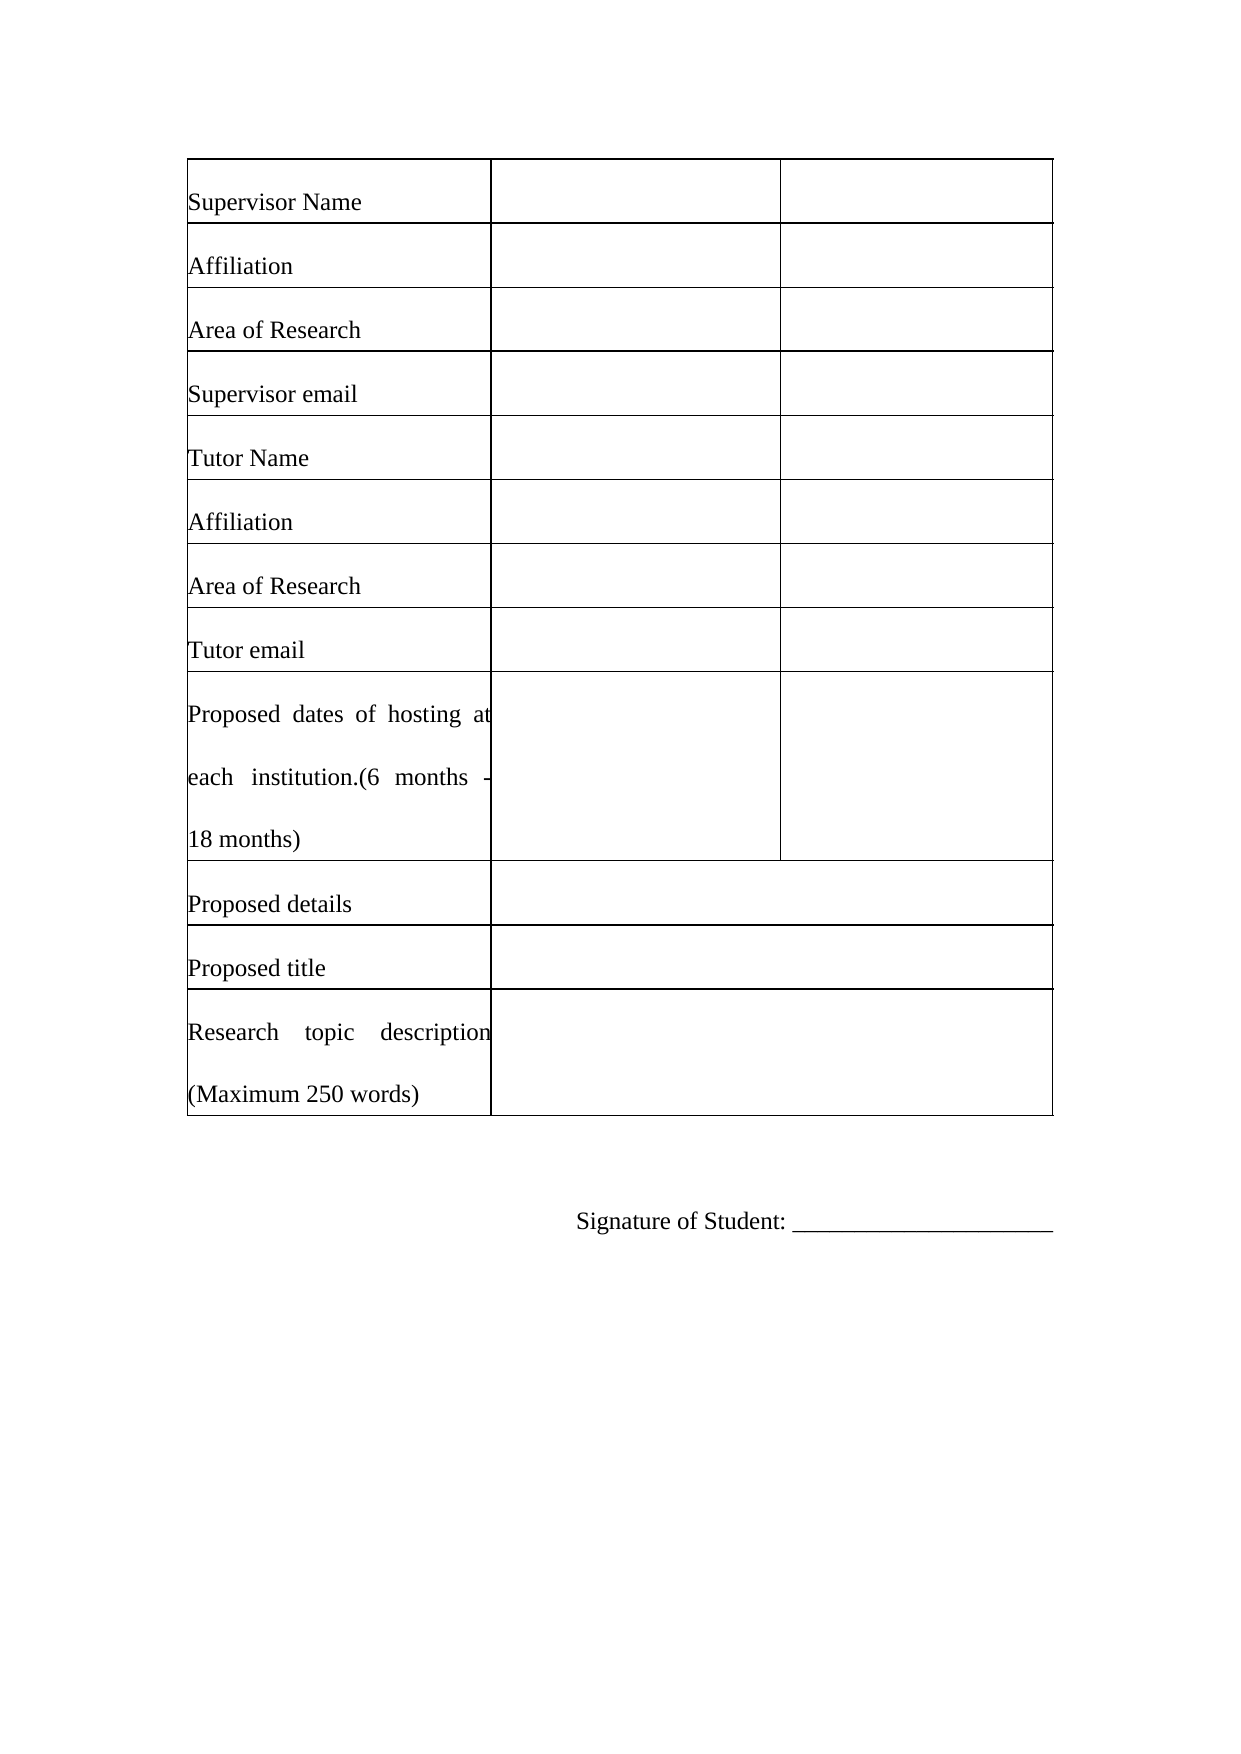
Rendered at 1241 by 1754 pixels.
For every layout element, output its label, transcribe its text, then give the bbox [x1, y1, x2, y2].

table_cell [781, 544, 1052, 607]
table_cell [781, 672, 1052, 860]
table_cell [492, 608, 780, 671]
table_cell [781, 288, 1052, 350]
table_cell [492, 926, 1052, 988]
table_cell [492, 416, 780, 478]
table_cell Area of Research [188, 288, 490, 350]
table_cell Research topic description (Maximum 250 words) [188, 990, 490, 1114]
table_cell [781, 608, 1052, 671]
table_cell [781, 480, 1052, 543]
table_cell Tutor Name [188, 416, 490, 478]
table_cell Supervisor email [188, 352, 490, 414]
table_cell Supervisor Name [188, 160, 490, 222]
table_cell Proposed title [188, 926, 490, 988]
text Signature of Student: _____________________ [187, 1178, 1053, 1241]
table_cell [781, 416, 1052, 478]
table_cell [492, 672, 780, 860]
table_cell [492, 990, 1052, 1114]
table_cell [492, 288, 780, 350]
table_cell [492, 160, 780, 222]
table_cell Affiliation [188, 480, 490, 543]
table_cell Affiliation [188, 224, 490, 286]
table_cell [781, 224, 1052, 286]
table_cell Proposed dates of hosting at each institution.(6 months - 18 months) [188, 672, 490, 860]
table_cell [781, 160, 1052, 222]
table_cell [492, 861, 1052, 924]
table_cell Area of Research [188, 544, 490, 607]
table_cell [492, 224, 780, 286]
table_cell Proposed details [188, 861, 490, 924]
table_cell [492, 480, 780, 543]
table_cell [492, 352, 780, 414]
table_cell [492, 544, 780, 607]
table_cell Tutor email [188, 608, 490, 671]
table_cell [781, 352, 1052, 414]
